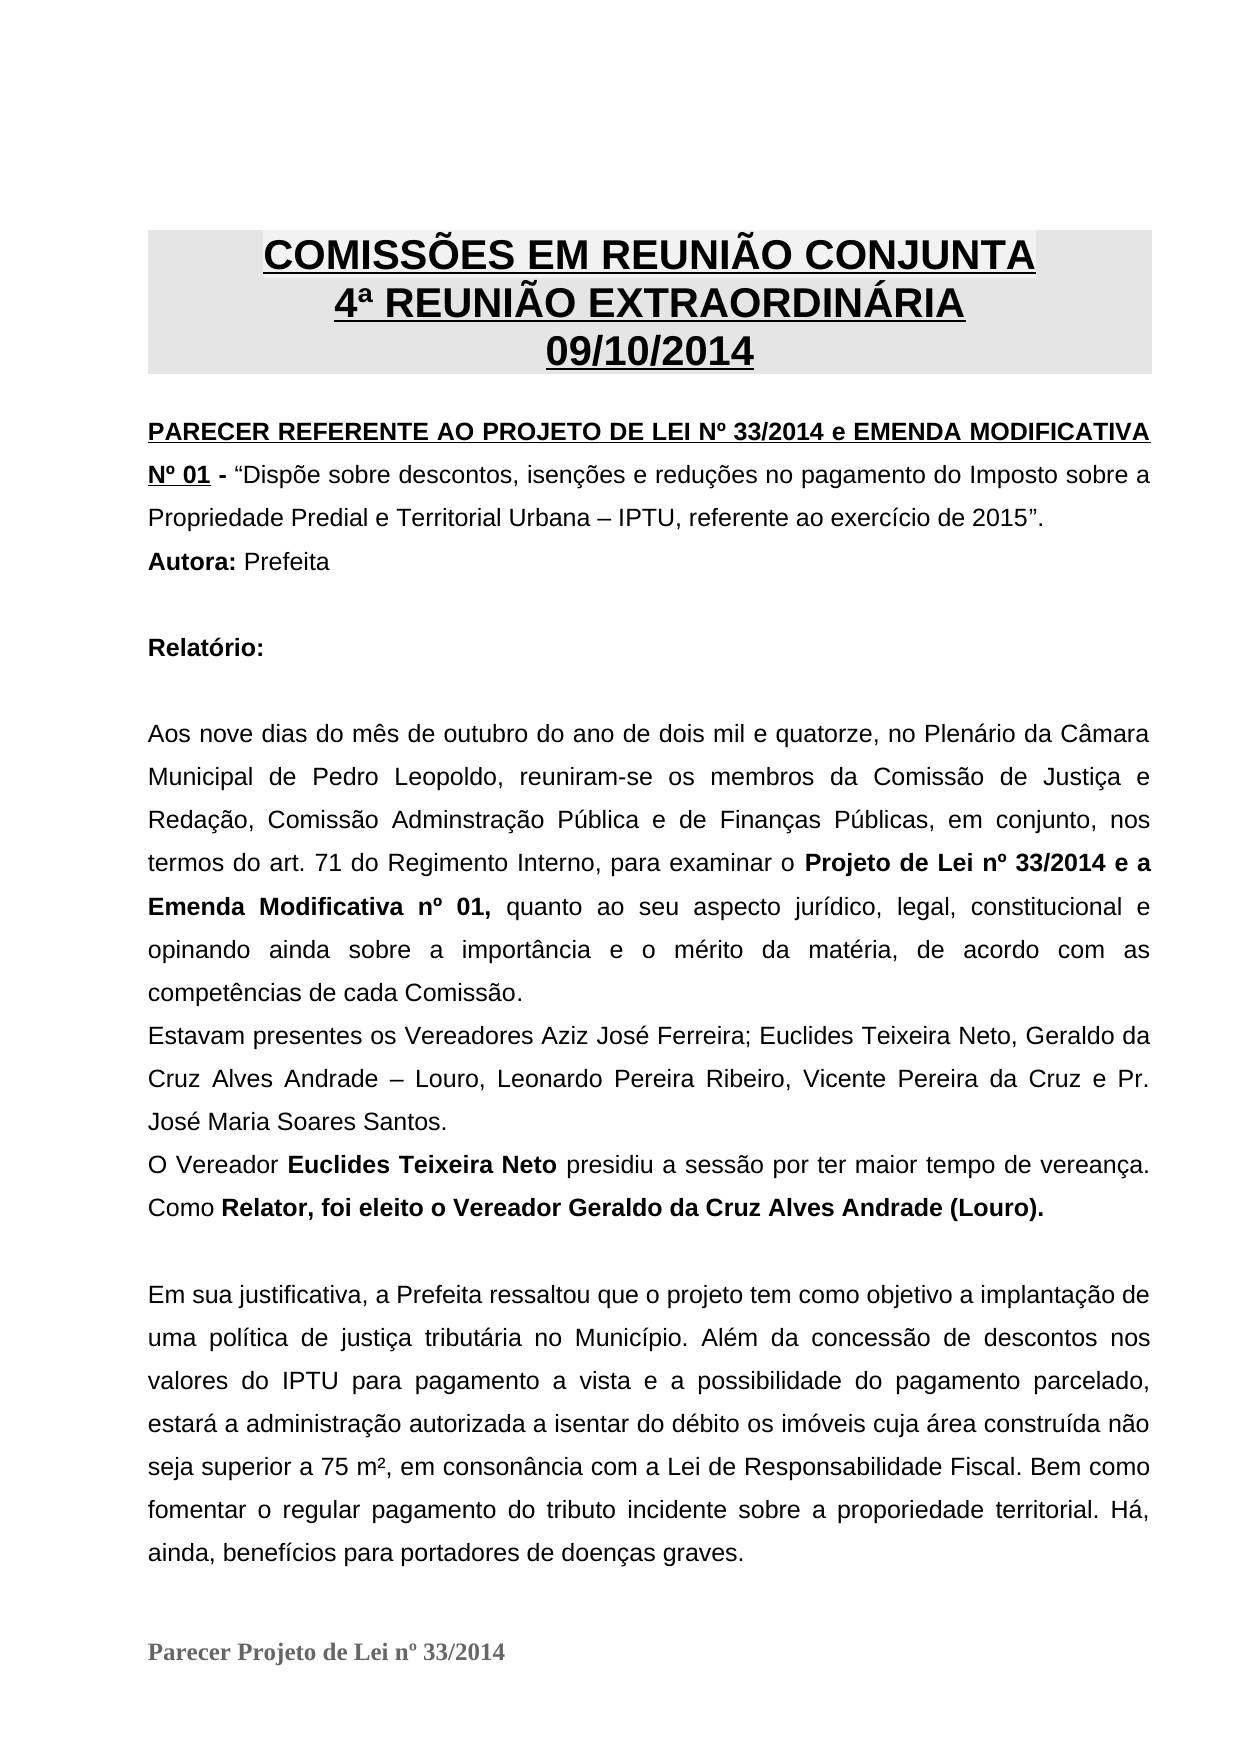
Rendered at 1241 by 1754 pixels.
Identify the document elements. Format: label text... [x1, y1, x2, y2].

text PARECER REFERENTE AO PROJETO DE LEI Nº 33/2014 e EMENDA MODIFICATIVA Nº 01 - “Dispõe sobre descontos, isenções e reduções no pagamento do Imposto sobre a Propriedade Predial e Territorial Urbana – IPTU, referente ao exercício de 2015”. [148, 417, 1152, 532]
text Estavam presentes os Vereadores Aziz José Ferreira; Euclides Teixeira Neto, Geraldo da Cruz Alves Andrade – Louro, Leonardo Pereira Ribeiro, Vicente Pereira da Cruz e Pr. José Maria Soares Santos. [148, 1021, 1152, 1136]
text Aos nove dias do mês de outubro do ano de dois mil e quatorze, no Plenário da Câmara Municipal de Pedro Leopoldo, reuniram-se os membros da Comissão de Justiça e Redação, Comissão Adminstração Pública e de Finanças Públicas, em conjunto, nos termos do art. 71 do Regimento Interno, para examinar o Projeto de Lei nº 33/2014 e a Emenda Modificativa nº 01, quanto ao seu aspecto jurídico, legal, constitucional e opinando ainda sobre a importância e o mérito da matéria, de acordo com as competências de cada Comissão. [148, 719, 1152, 1007]
text O Vereador Euclides Teixeira Neto presidiu a sessão por ter maior tempo de vereança. Como Relator, foi eleito o Vereador Geraldo da Cruz Alves Andrade (Louro). [148, 1150, 1152, 1222]
text 09/10/2014 [148, 326, 1152, 374]
text Relatório: [148, 633, 1152, 662]
text 4ª REUNIÃO EXTRAORDINÁRIA [148, 278, 1152, 326]
text Em sua justificativa, a Prefeita ressaltou que o projeto tem como objetivo a implantação de uma política de justiça tributária no Município. Além da concessão de descontos nos valores do IPTU para pagamento a vista e a possibilidade do pagamento parcelado, estará a administração autorizada a isentar do débito os imóveis cuja área construída não seja superior a 75 m², em consonância com a Lei de Responsabilidade Fiscal. Bem como fomentar o regular pagamento do tributo incidente sobre a proporiedade territorial. Há, ainda, benefícios para portadores de doenças graves. [148, 1280, 1152, 1567]
text Autora: Prefeita [148, 547, 1152, 575]
subtitle COMISSÕES EM REUNIÃO CONJUNTA [148, 230, 263, 278]
subtitle COMISSÕES EM REUNIÃO CONJUNTA [1036, 230, 1152, 278]
